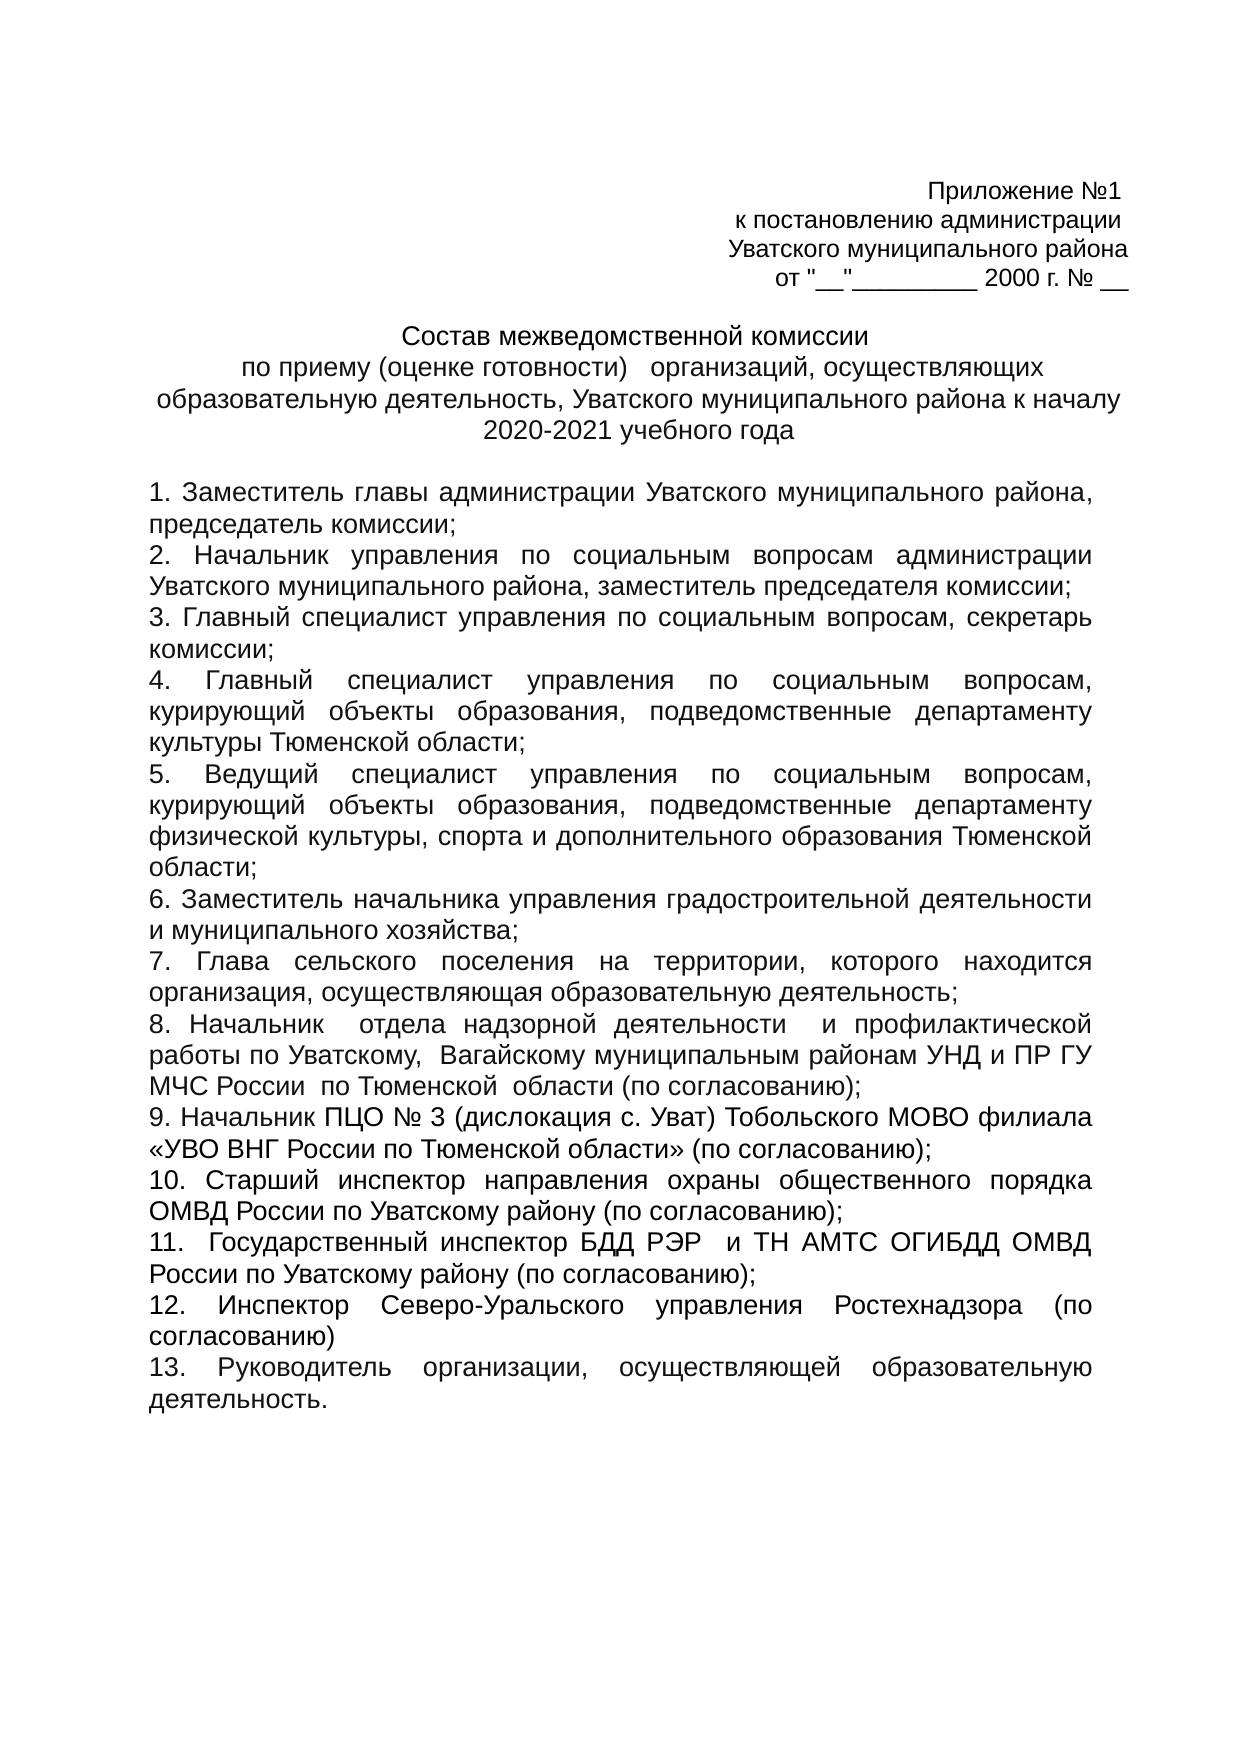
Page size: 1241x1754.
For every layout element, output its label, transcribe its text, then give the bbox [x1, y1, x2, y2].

text 2. Начальник управления по социальным вопросам администрации Уватского муниципального района, заместитель председателя комиссии; [149, 539, 1093, 601]
text 13. Руководитель организации, осуществляющей образовательную деятельность. [149, 1351, 1093, 1414]
text 9. Начальник ПЦО № 3 (дислокация с. Уват) Тобольского МОВО филиала «УВО ВНГ России по Тюменской области» (по согласованию); [149, 1101, 1093, 1164]
text Состав межведомственной комиссии [149, 320, 1128, 351]
text 11. Государственный инспектор БДД РЭР и ТН АМТС ОГИБДД ОМВД России по Уватскому району (по согласованию); [149, 1226, 1093, 1289]
text 3. Главный специалист управления по социальным вопросам, секретарь комиссии; [149, 601, 1093, 664]
text 4. Главный специалист управления по социальным вопросам, курирующий объекты образования, подведомственные департаменту культуры Тюменской области; [149, 664, 1093, 758]
text Уватского муниципального района [149, 234, 1128, 263]
text от "__"_________ 2000 г. № __ [149, 263, 1128, 291]
text 5. Ведущий специалист управления по социальным вопросам, курирующий объекты образования, подведомственные департаменту физической культуры, спорта и дополнительного образования Тюменской области; [149, 758, 1093, 883]
text к постановлению администрации [149, 205, 1128, 234]
text 10. Старший инспектор направления охраны общественного порядка ОМВД России по Уватскому району (по согласованию); [149, 1164, 1093, 1226]
text 1. Заместитель главы администрации Уватского муниципального района, председатель комиссии; [149, 476, 1093, 539]
text 6. Заместитель начальника управления градостроительной деятельности и муниципального хозяйства; [149, 883, 1093, 945]
text 8. Начальник отдела надзорной деятельности и профилактической работы по Уватскому, Вагайскому муниципальным районам УНД и ПР ГУ МЧС России по Тюменской области (по согласованию); [149, 1008, 1093, 1101]
text 7. Глава сельского поселения на территории, которого находится организация, осуществляющая образовательную деятельность; [149, 945, 1093, 1008]
text Приложение №1 [149, 176, 1128, 205]
text 12. Инспектор Северо-Уральского управления Ростехнадзора (по согласованию) [149, 1289, 1093, 1351]
text по приему (оценке готовности) организаций, осуществляющих образовательную деятельность, Уватского муниципального района к началу 2020-2021 учебного года [149, 351, 1128, 445]
